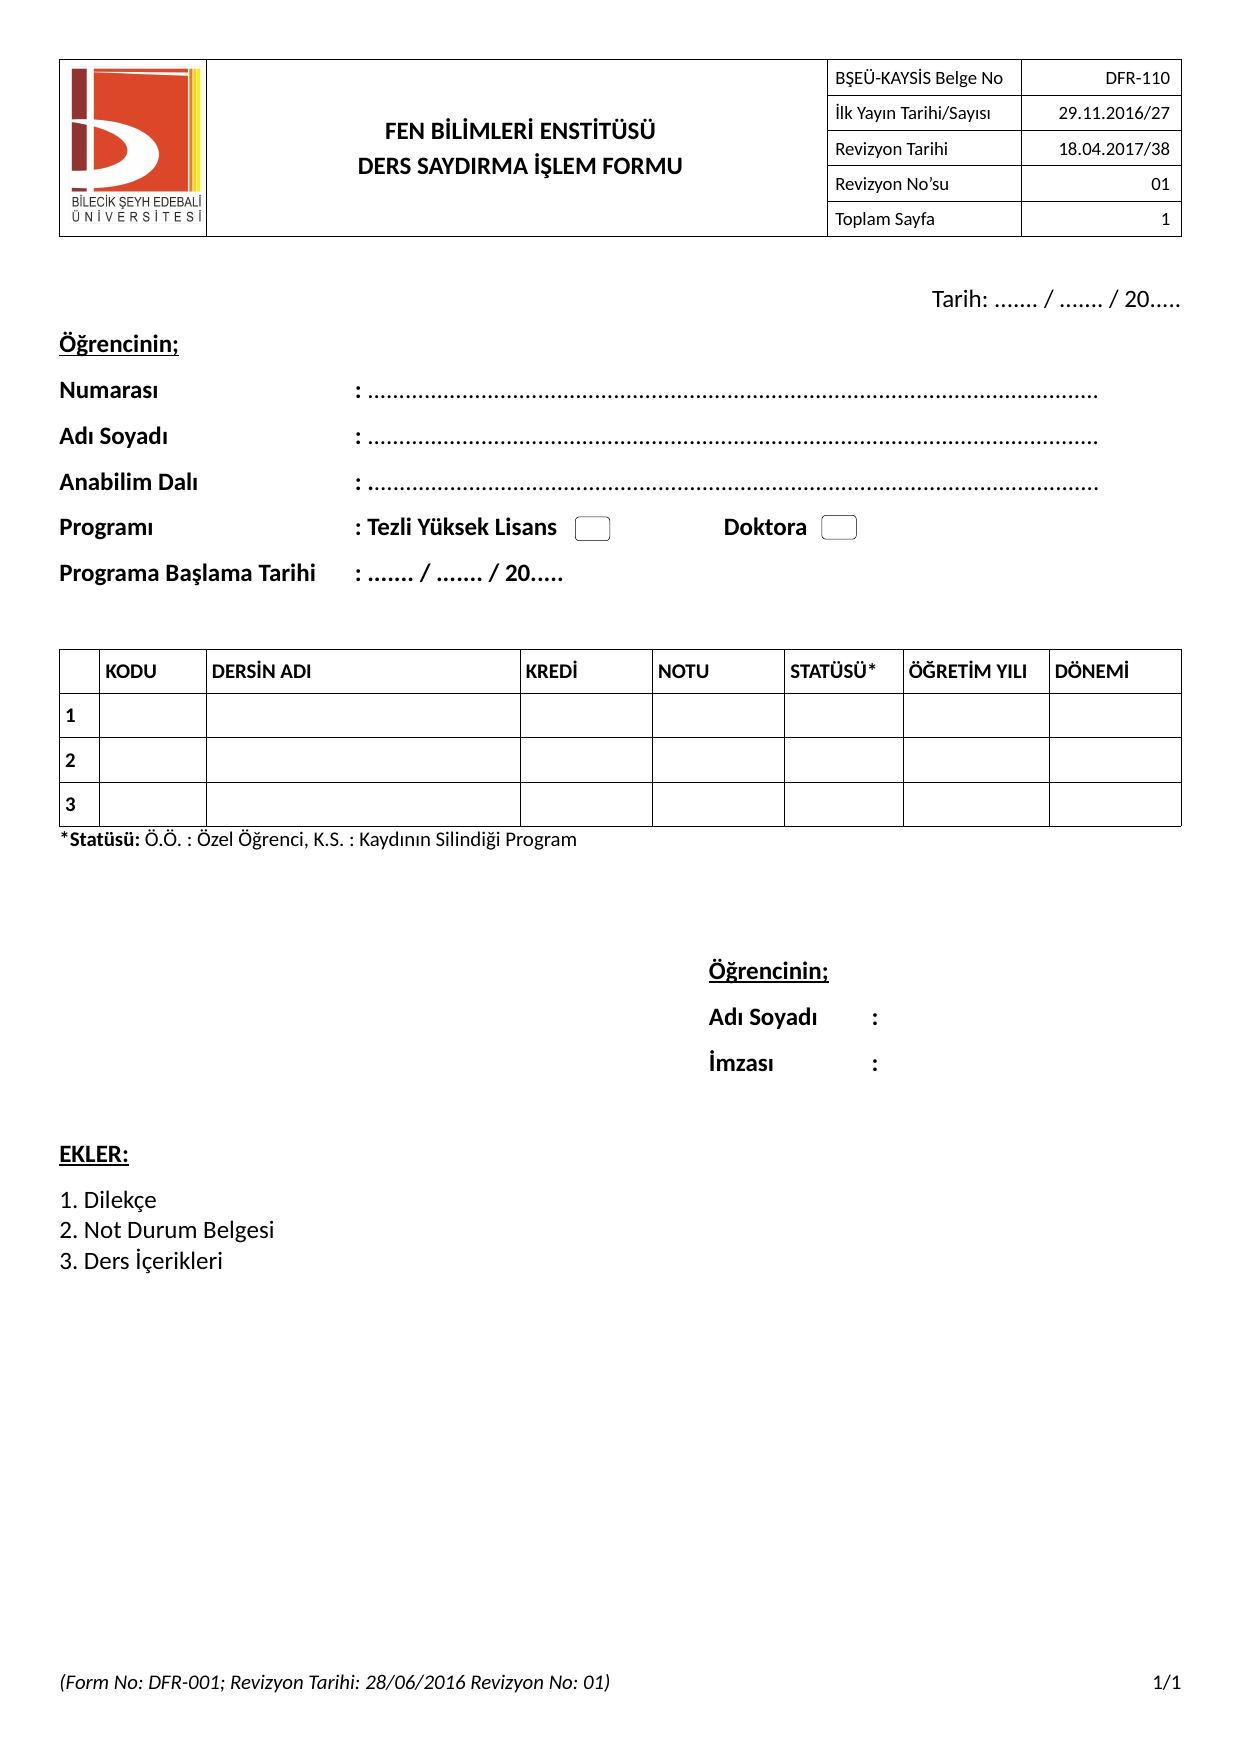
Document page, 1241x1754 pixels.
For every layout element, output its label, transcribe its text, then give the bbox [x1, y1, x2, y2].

text EKLER: [59, 1138, 1181, 1169]
table_cell [785, 783, 903, 826]
table_cell [653, 694, 784, 737]
text Numarası : .................................................................................................................... [59, 374, 1181, 405]
table_cell [653, 738, 784, 782]
picture [68, 66, 204, 224]
table_header NOTU [653, 650, 784, 693]
table_cell 3 [60, 783, 99, 826]
table_cell 2 [60, 738, 99, 782]
table_header FEN BİLİMLERİ ENSTİTÜSÜ DERS SAYDIRMA İŞLEM FORMU [207, 60, 827, 236]
table_cell 1 [1022, 202, 1181, 236]
table_header ÖĞRETİM YILI [904, 650, 1049, 693]
table_cell [521, 783, 652, 826]
table_cell Revizyon No’su [828, 166, 1021, 201]
table_cell [207, 783, 520, 826]
table_cell [207, 738, 520, 782]
text Öğrencinin; [59, 956, 1181, 986]
text İmzası : [59, 1047, 1181, 1077]
text 2. Not Durum Belgesi [59, 1215, 1181, 1245]
table_cell [904, 783, 1049, 826]
table_cell [521, 694, 652, 737]
table_cell [207, 694, 520, 737]
table_cell Revizyon Tarihi [828, 131, 1021, 165]
table_cell [1050, 738, 1181, 782]
text 3. Ders İçerikleri [59, 1245, 1181, 1276]
table_cell [521, 738, 652, 782]
text Anabilim Dalı : .................................................................................................................... [59, 466, 1181, 496]
text Adı Soyadı : [59, 1001, 1181, 1032]
table_header KODU [100, 650, 206, 693]
table_cell [1050, 694, 1181, 737]
text Adı Soyadı : .................................................................................................................... [59, 420, 1181, 451]
text Programı : Tezli Yüksek Lisans Doktora [59, 512, 1181, 542]
table_cell 1 [60, 694, 99, 737]
table_header DERSİN ADI [207, 650, 520, 693]
table_header DFR-110 [1022, 60, 1181, 94]
text *Statüsü: Ö.Ö. : Özel Öğrenci, K.S. : Kaydının Silindiği Program [59, 827, 1181, 851]
table_cell İlk Yayın Tarihi/Sayısı [828, 96, 1021, 130]
table_cell [100, 783, 206, 826]
table_cell [100, 694, 206, 737]
table_cell [1050, 783, 1181, 826]
table_cell 29.11.2016/27 [1022, 96, 1181, 130]
table_cell 01 [1022, 166, 1181, 201]
text 1. Dilekçe [59, 1184, 1181, 1215]
table_cell [904, 738, 1049, 782]
table_header [60, 60, 206, 236]
table_cell [785, 694, 903, 737]
text Programa Başlama Tarihi : ....... / ....... / 20..... [59, 557, 1181, 588]
table_cell [100, 738, 206, 782]
table_header [60, 650, 99, 693]
table_cell [785, 738, 903, 782]
table_header DÖNEMİ [1050, 650, 1181, 693]
table_header STATÜSÜ* [785, 650, 903, 693]
table_cell Toplam Sayfa [828, 202, 1021, 236]
table_cell 18.04.2017/38 [1022, 131, 1181, 165]
table_header KREDİ [521, 650, 652, 693]
text Öğrencinin; [59, 329, 1181, 359]
table_cell [904, 694, 1049, 737]
table_cell [653, 783, 784, 826]
table_header BŞEÜ-KAYSİS Belge No [828, 60, 1021, 94]
text Tarih: ....... / ....... / 20..... [59, 283, 1181, 313]
